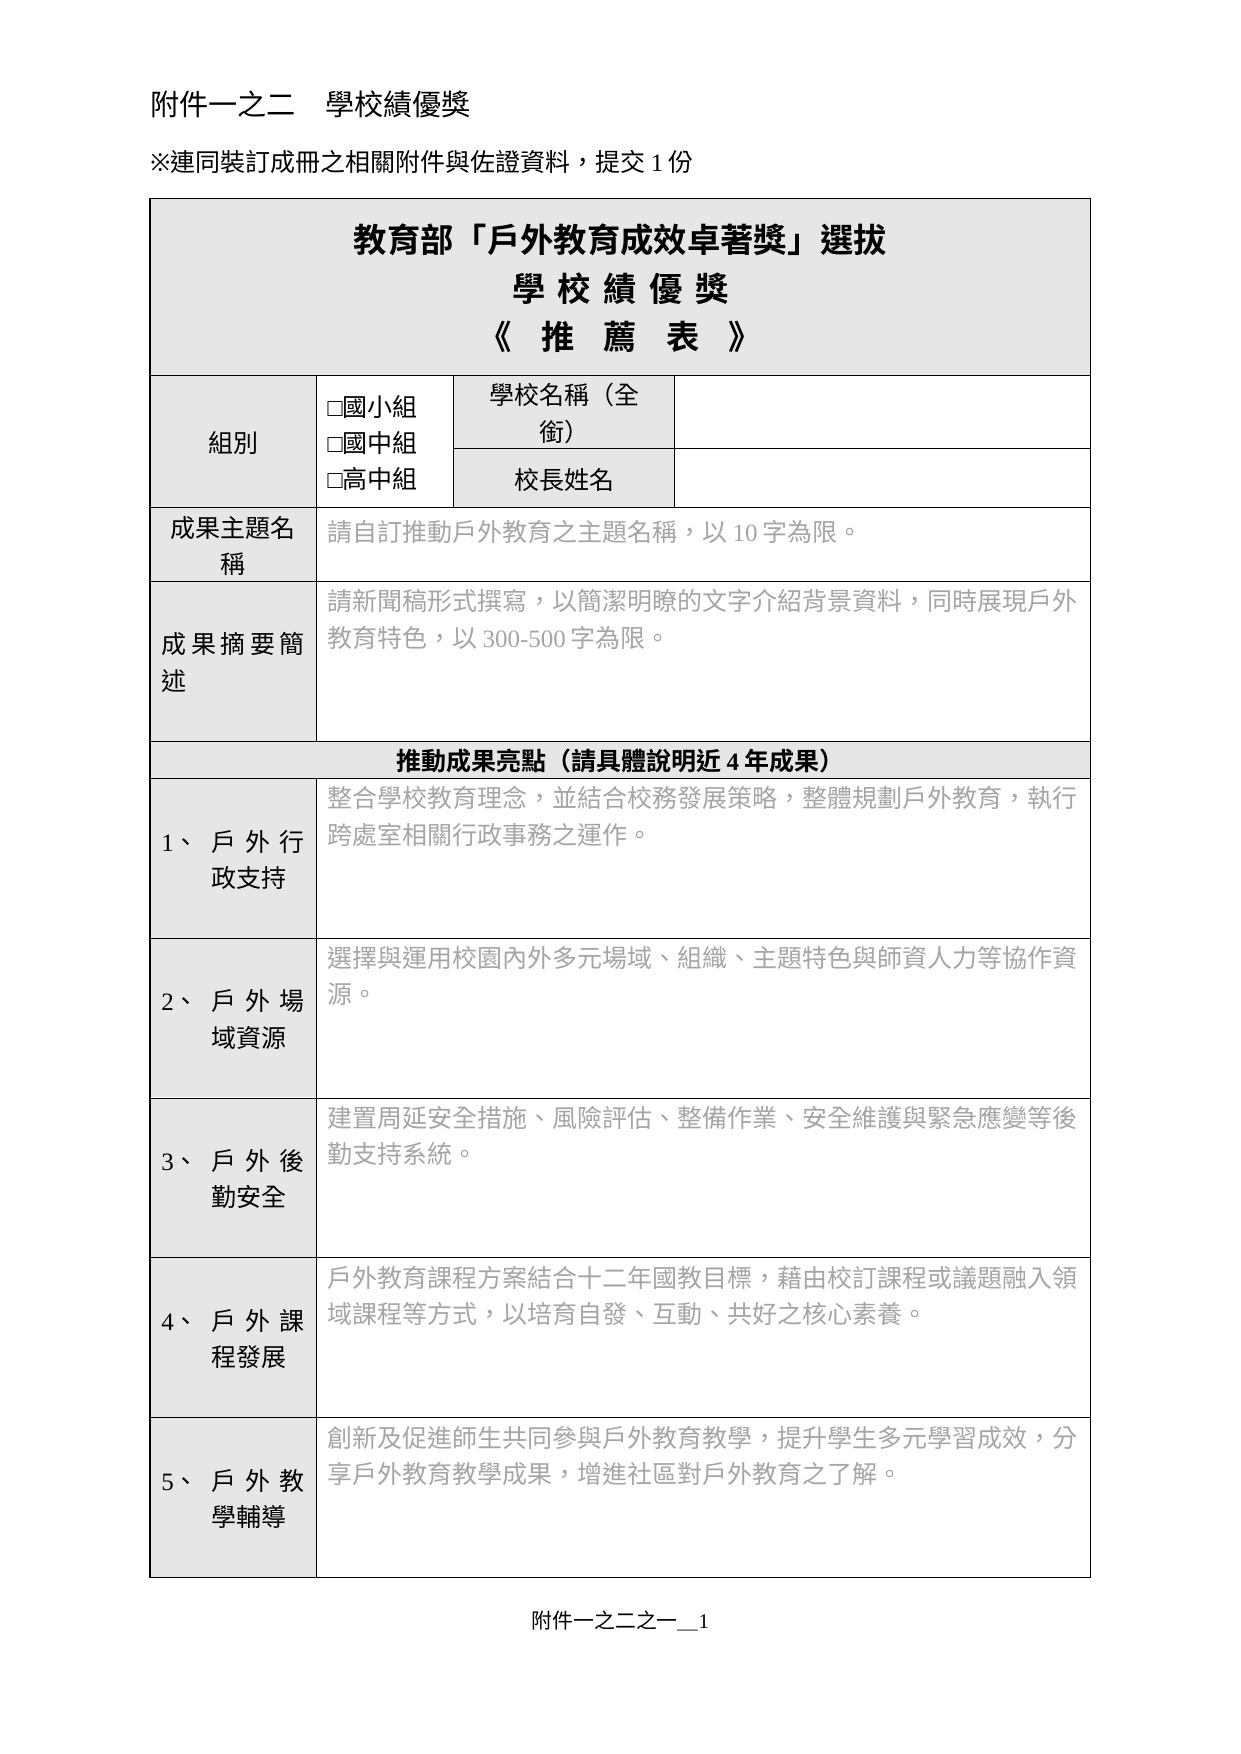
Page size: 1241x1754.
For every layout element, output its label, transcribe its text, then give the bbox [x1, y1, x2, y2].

table_cell 選擇與運用校園內外多元場域、組織、主題特色與師資人力等協作資源。 [317, 939, 1090, 1097]
table_cell 戶外教學輔導 [151, 1418, 316, 1577]
table_cell 整合學校教育理念，並結合校務發展策略，整體規劃戶外教育，執行跨處室相關行政事務之運作。 [317, 779, 1090, 938]
table_cell 推動成果亮點（請具體說明近4年成果） [151, 742, 1090, 778]
table_cell 成果主題名稱 [151, 508, 316, 581]
table_cell 創新及促進師生共同參與戶外教育教學，提升學生多元學習成效，分享戶外教育教學成果，增進社區對戶外教育之了解。 [317, 1418, 1090, 1577]
table_cell 戶外行政支持 [151, 779, 316, 938]
table_cell 建置周延安全措施、風險評估、整備作業、安全維護與緊急應變等後勤支持系統。 [317, 1099, 1090, 1257]
table_cell 成果摘要簡述 [151, 582, 316, 741]
table_header 教育部「戶外教育成效卓著獎」選拔 學校績優獎 《推薦表》 [151, 199, 1090, 375]
table_cell 戶外課程發展 [151, 1258, 316, 1417]
table_cell □國小組 □國中組 □高中組 [317, 376, 453, 507]
text ※連同裝訂成冊之相關附件與佐證資料，提交1份 [150, 142, 1090, 179]
text 附件一之二 學校績優獎 [150, 81, 1090, 124]
table_cell 請新聞稿形式撰寫，以簡潔明瞭的文字介紹背景資料，同時展現戶外教育特色，以300-500字為限。 [317, 582, 1090, 741]
table_cell 戶外後勤安全 [151, 1099, 316, 1257]
table_cell 戶外場域資源 [151, 939, 316, 1097]
table_cell [675, 449, 1090, 507]
table_cell 組別 [151, 376, 316, 507]
table_cell 校長姓名 [454, 449, 674, 507]
table_cell 學校名稱（全銜） [454, 376, 674, 448]
table_cell [675, 376, 1090, 448]
table_cell 戶外教育課程方案結合十二年國教目標，藉由校訂課程或議題融入領域課程等方式，以培育自發、互動、共好之核心素養。 [317, 1258, 1090, 1417]
table_cell 請自訂推動戶外教育之主題名稱，以10字為限。 [317, 508, 1090, 581]
